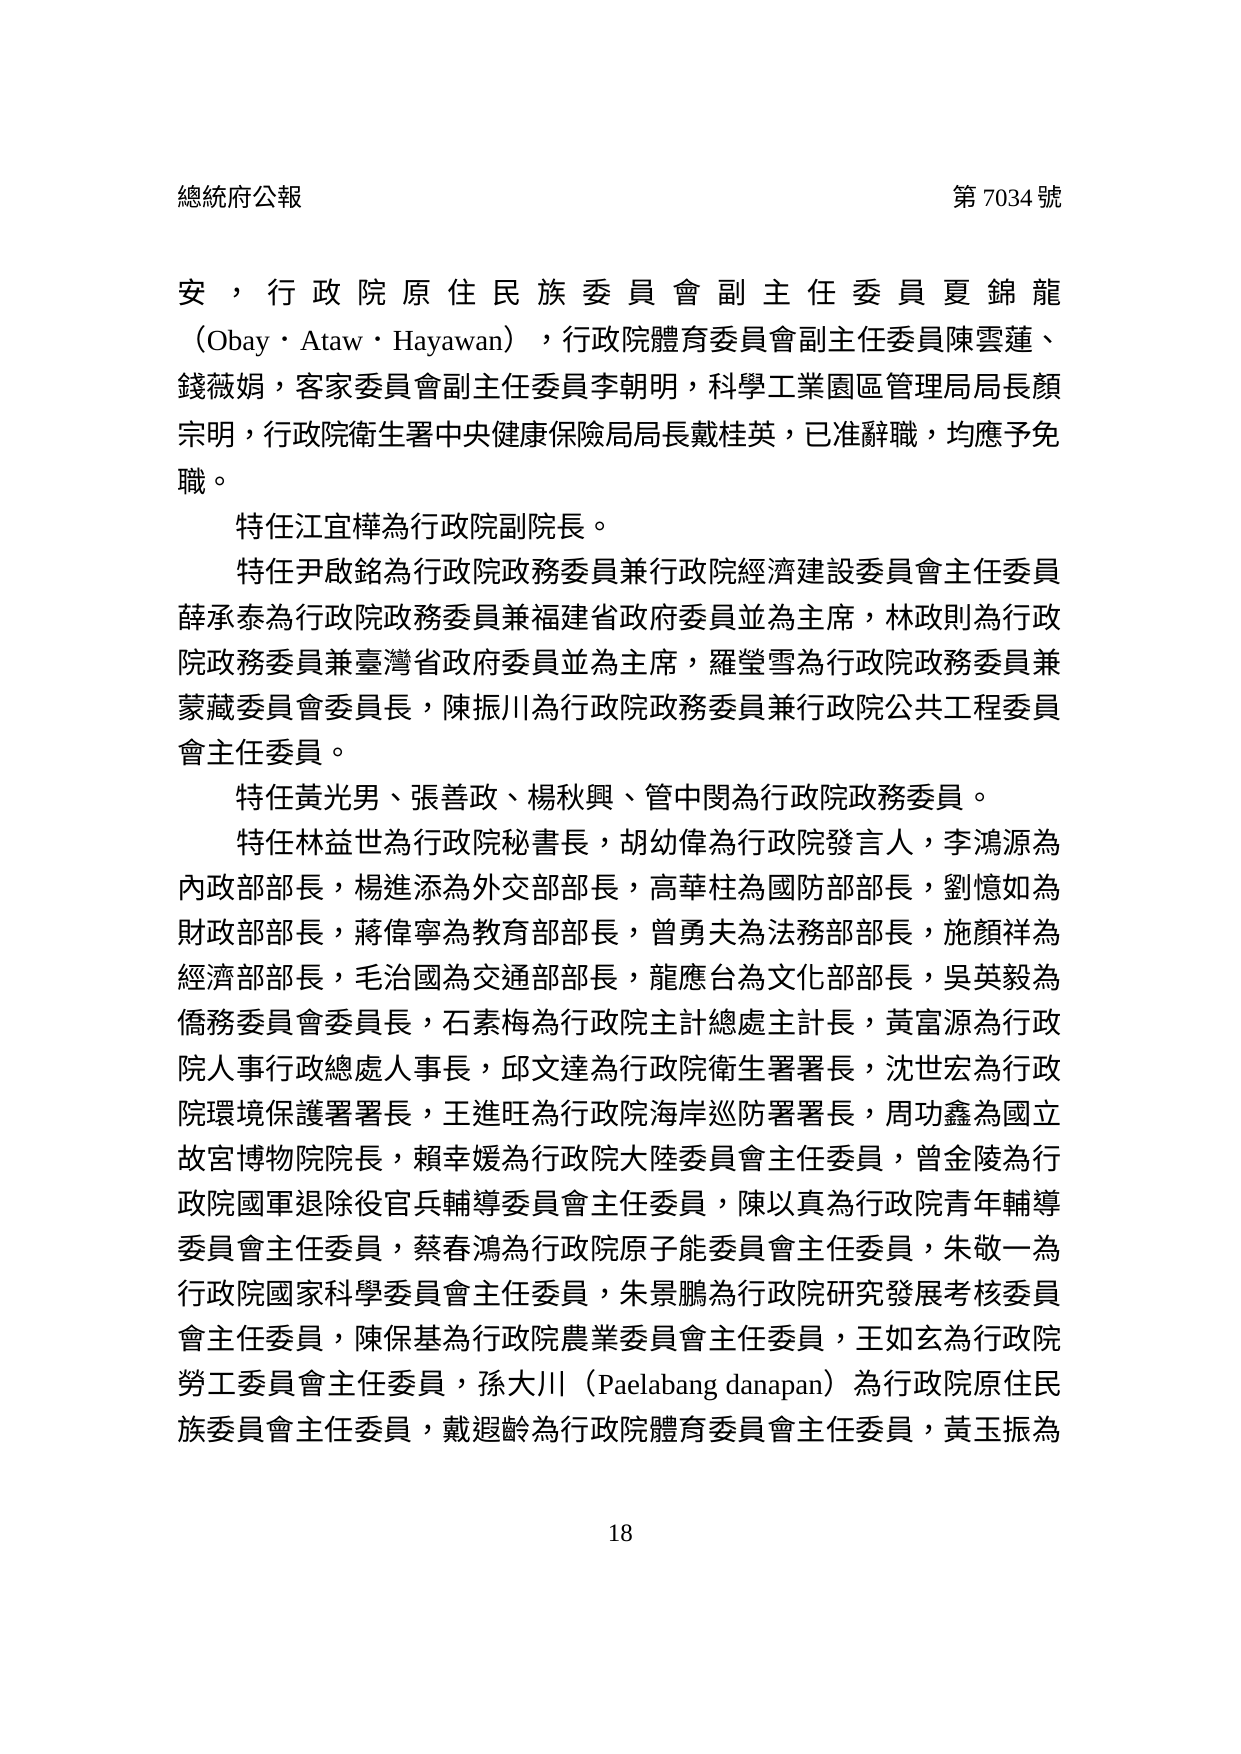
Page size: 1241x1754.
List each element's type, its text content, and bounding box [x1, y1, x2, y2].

text 行政院副秘書長陳士魁，內政部政務次長簡太郎，外交部政務次長董國猷，國防部副部長楊念祖、陸軍二級上將趙世璋，財政部政務次長徐仁輝，教育部政務次長林聰明，法務部政務次長陳守煌、吳陳鐶，經濟部政務次長林聖忠，交通部政務次長葉匡時，僑務委員會副委員長任弘、薛盛華、許振榮，行政院主計總處副主計長鹿篤瑾，行政院人事行政總處副人事長顏秋來，行政院衛生署副署長林奏延、蕭美玲，行政院環境保護署副署長葉欣誠，行政院海岸巡防署副署長王崇儀，國立故宮博物院副院長周筑昆，行政院大陸委員會副主任委員劉德勳、高長、張顯耀，行政院經濟建設委員會副主任委員胡仲英、單驥、黃萬翔，行政院原子能委員會副主任委員周源卿，行政院國家科學委員會副主任委員陳正宏、張清風、賀陳弘，行政院研究發展考核委員會副主任委員宋餘俠、黃敏恭，行政院農業委員會副主任委員胡興華、黃有才，行政院文化建設委員會副主任委員張雲程，行政院勞工委員會副主任委員潘世偉，行政院公共工程委員會副主任委員鄧民治、吳國安，行政院原住民族委員會副主任委員夏錦龍（Obay．Ataw．Hayawan），行政院體育委員會副主任委員陳雲蓮、錢薇娟，客家委員會副主任委員李朝明，科學工業園區管理局局長顏宗明，行政院衛生署中央健康保險局局長戴桂英，已准辭職，均應予免職。 [177, 266, 1063, 502]
text 特任林益世為行政院秘書長，胡幼偉為行政院發言人，李鴻源為內政部部長，楊進添為外交部部長，高華柱為國防部部長，劉憶如為財政部部長，蔣偉寧為教育部部長，曾勇夫為法務部部長，施顏祥為經濟部部長，毛治國為交通部部長，龍應台為文化部部長，吳英毅為僑務委員會委員長，石素梅為行政院主計總處主計長，黃富源為行政院人事行政總處人事長，邱文達為行政院衛生署署長，沈世宏為行政院環境保護署署長，王進旺為行政院海岸巡防署署長，周功鑫為國立故宮博物院院長，賴幸媛為行政院大陸委員會主任委員，曾金陵為行政院國軍退除役官兵輔導委員會主任委員，陳以真為行政院青年輔導委員會主任委員，蔡春鴻為行政院原子能委員會主任委員，朱敬一為行政院國家科學委員會主任委員，朱景鵬為行政院研究發展考核委員會主任委員，陳保基為行政院農業委員會主任委員，王如玄為行政院勞工委員會主任委員，孫大川（Paelabang danapan）為行政院原住民族委員會主任委員，戴遐齡為行政院體育委員會主任委員，黃玉振為 [177, 817, 1063, 1449]
text 特任黃光男、張善政、楊秋興、管中閔為行政院政務委員。 [177, 772, 1063, 817]
text 特任尹啟銘為行政院政務委員兼行政院經濟建設委員會主任委員，薛承泰為行政院政務委員兼福建省政府委員並為主席，林政則為行政院政務委員兼臺灣省政府委員並為主席，羅瑩雪為行政院政務委員兼蒙藏委員會委員長，陳振川為行政院政務委員兼行政院公共工程委員會主任委員。 [177, 547, 1063, 772]
text 特任江宜樺為行政院副院長。 [177, 502, 1063, 547]
